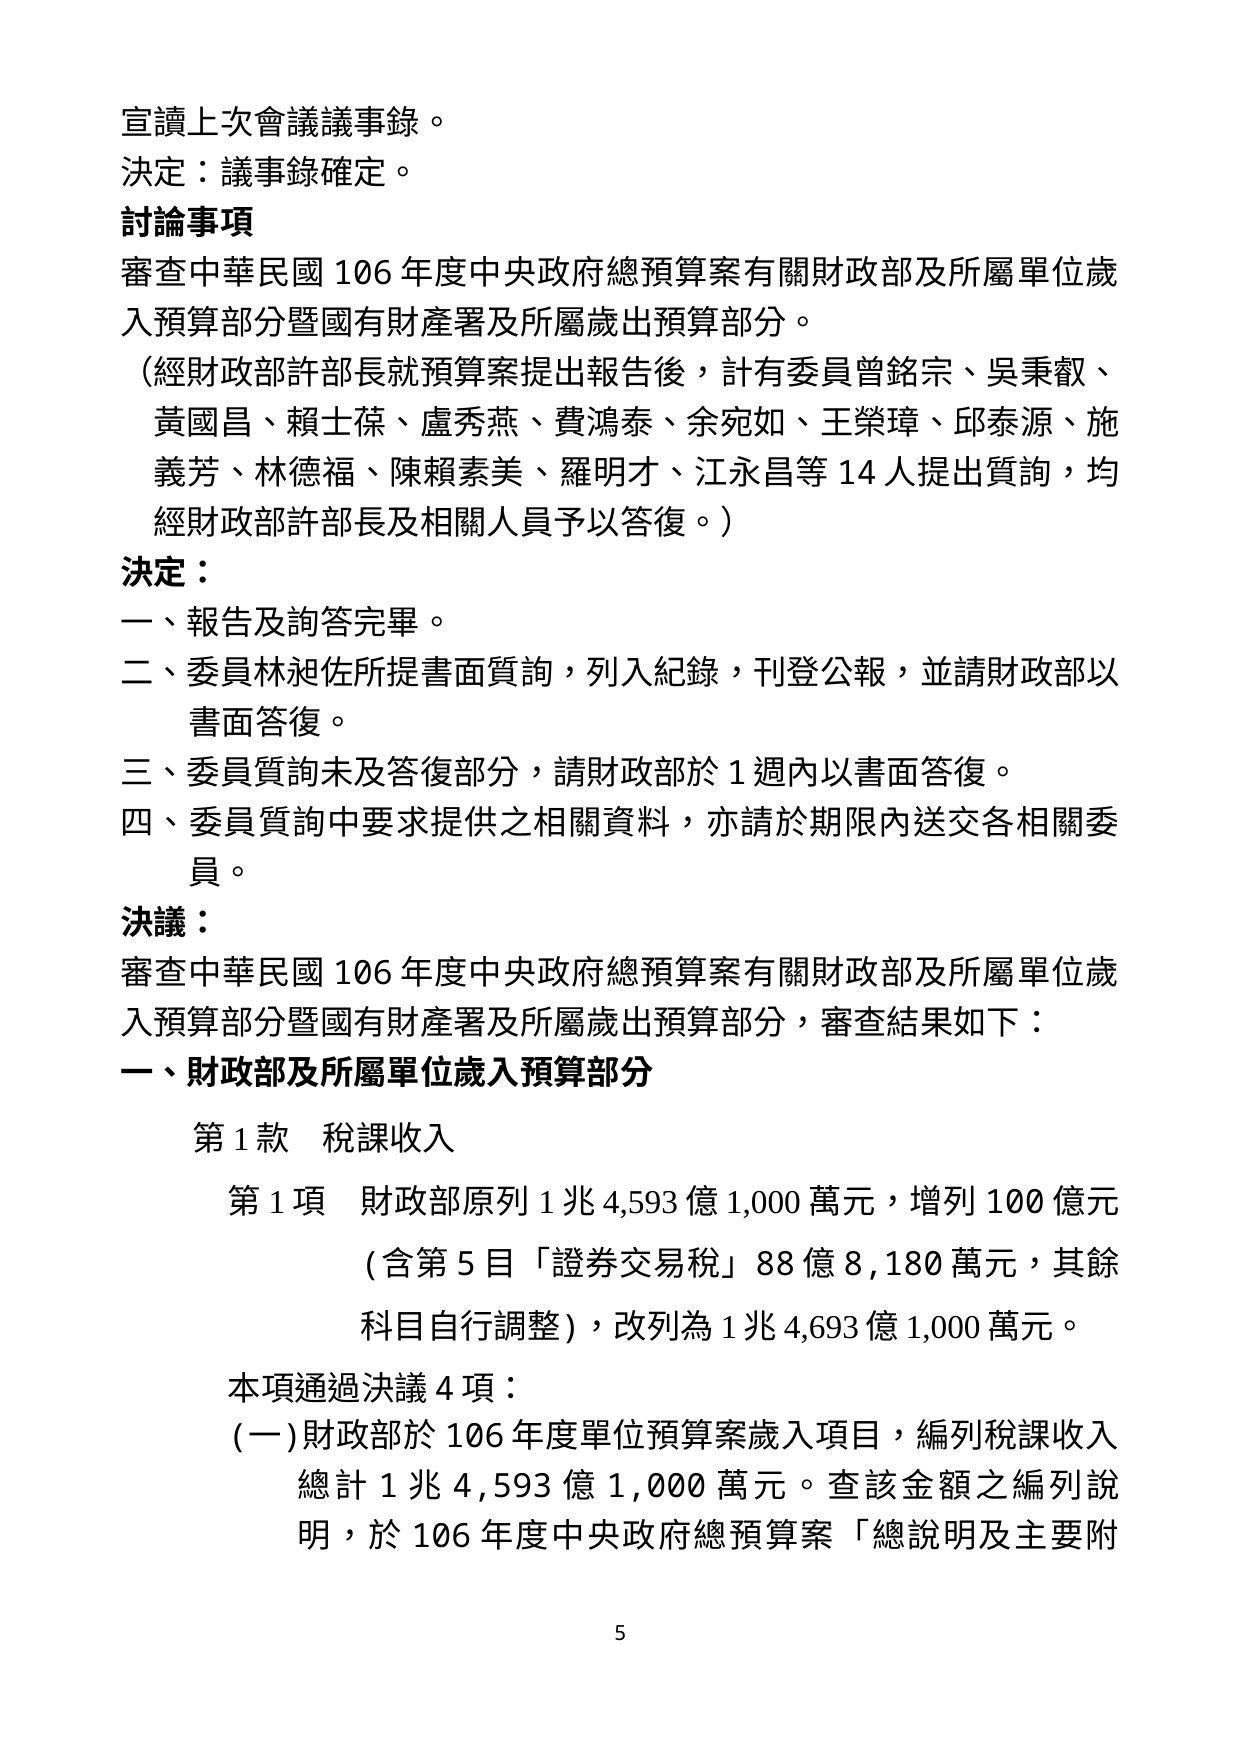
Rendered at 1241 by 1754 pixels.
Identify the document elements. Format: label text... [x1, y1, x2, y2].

text 本項通過決議4項： [228, 1344, 1120, 1407]
text 一、財政部及所屬單位歲入預算部分 [120, 1044, 1120, 1094]
text 審查中華民國106年度中央政府總預算案有關財政部及所屬單位歲入預算部分暨國有財產署及所屬歲出預算部分，審查結果如下： [120, 944, 1120, 1044]
text 決定：議事錄確定。 [120, 144, 1120, 194]
text 決定： [120, 544, 1120, 594]
text 一、報告及詢答完畢。 [120, 594, 1120, 644]
text 第1項 財政部原列1兆4,593億1,000萬元，增列100億元(含第5目「證券交易稅」88億8,180萬元，其餘科目自行調整)，改列為1兆4,693億1,000萬元。 [228, 1157, 1120, 1344]
text 決議： [120, 894, 1120, 944]
text 討論事項 [120, 194, 1120, 244]
text 三、委員質詢未及答復部分，請財政部於1週內以書面答復。 [120, 744, 1120, 794]
text (一)財政部於106年度單位預算案歲入項目，編列稅課收入總計1兆4,593億1,000萬元。查該金額之編列說明，於106年度中央政府總預算案「總說明及主要附 [228, 1407, 1120, 1557]
text （經財政部許部長就預算案提出報告後，計有委員曾銘宗、吳秉叡、黃國昌、賴士葆、盧秀燕、費鴻泰、余宛如、王榮璋、邱泰源、施義芳、林德福、陳賴素美、羅明才、江永昌等14人提出質詢，均經財政部許部長及相關人員予以答復。） [120, 344, 1120, 544]
text 第1款 稅課收入 [193, 1094, 1120, 1157]
text 宣讀上次會議議事錄。 [120, 94, 1120, 144]
text 審查中華民國106年度中央政府總預算案有關財政部及所屬單位歲入預算部分暨國有財產署及所屬歲出預算部分。 [120, 244, 1120, 344]
text 二、委員林昶佐所提書面質詢，列入紀錄，刊登公報，並請財政部以書面答復。 [120, 644, 1120, 744]
text 四、委員質詢中要求提供之相關資料，亦請於期限內送交各相關委員。 [120, 794, 1120, 894]
